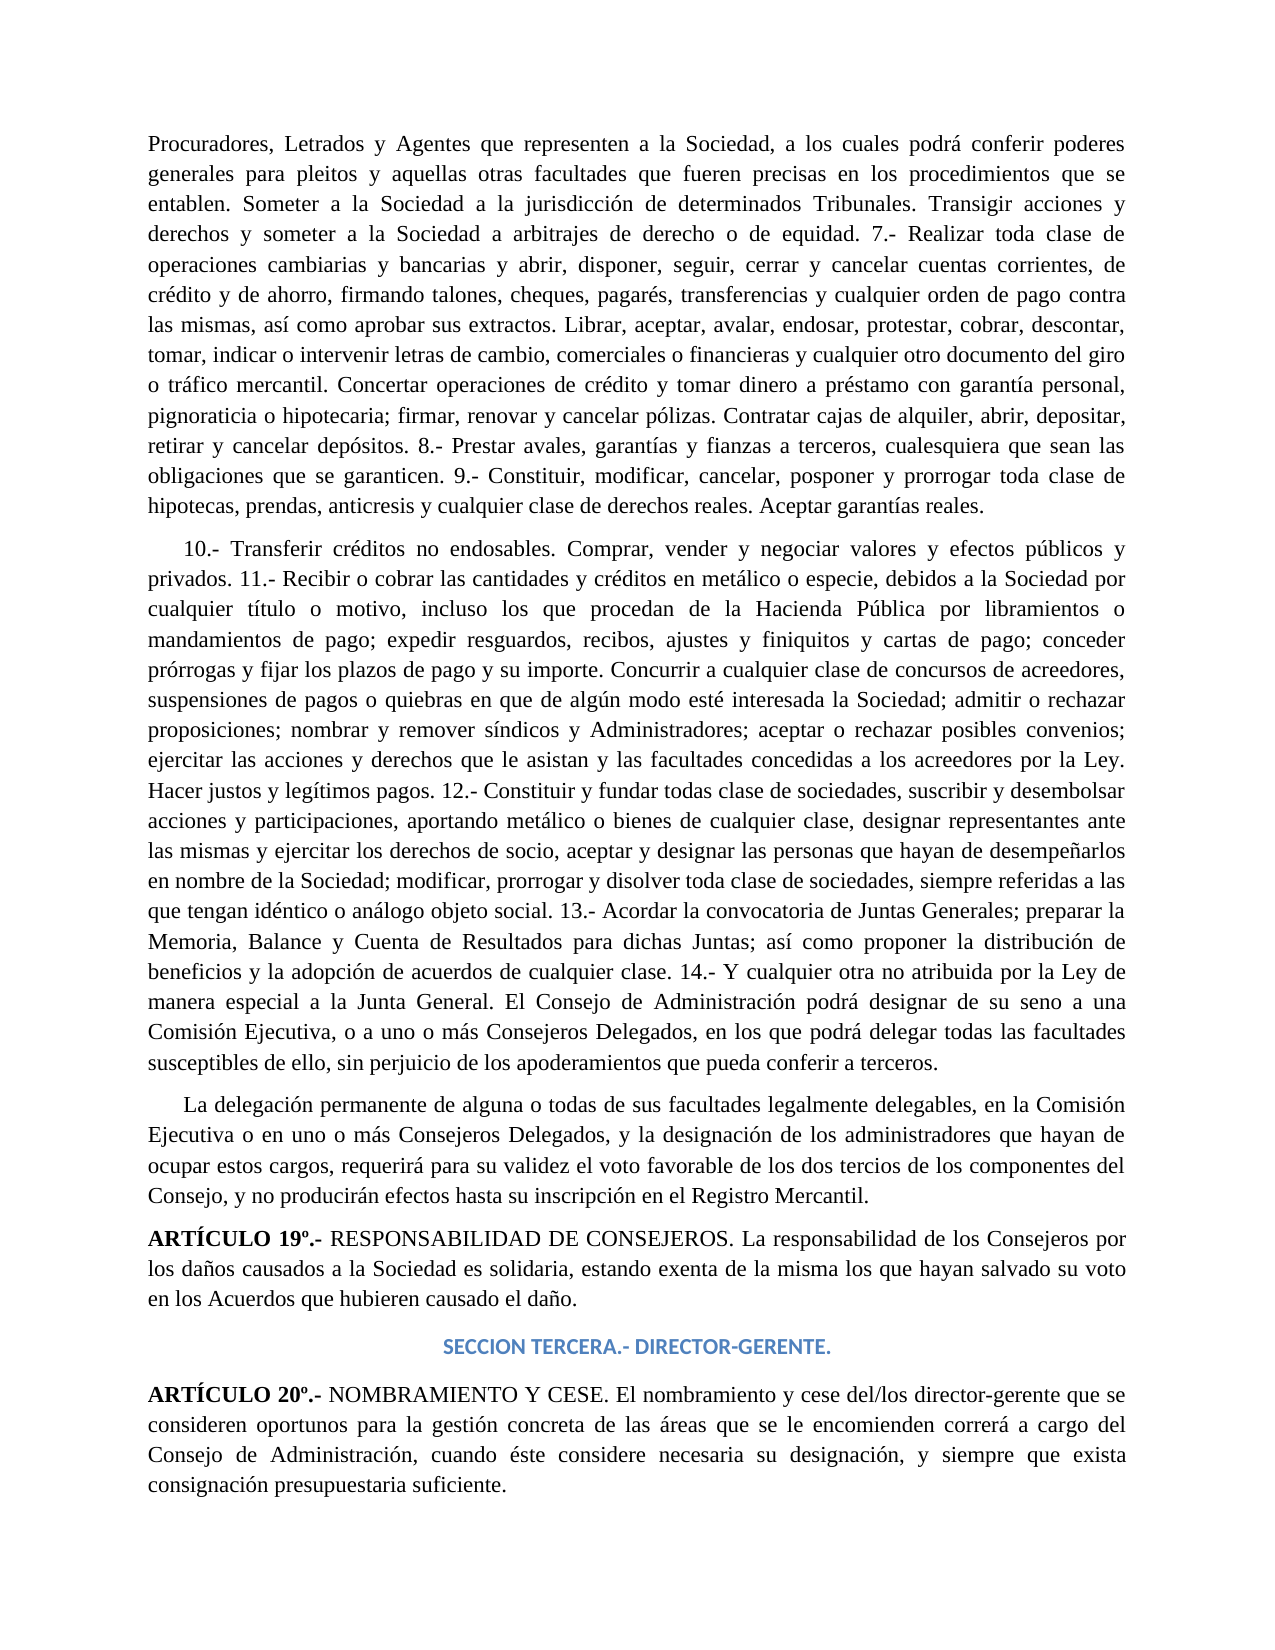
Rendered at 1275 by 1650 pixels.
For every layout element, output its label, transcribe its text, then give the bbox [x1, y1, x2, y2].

text Procuradores, Letrados y Agentes que representen a la Sociedad, a los cuales podrá conferir poderes generales para pleitos y aquellas otras facultades que fueren precisas en los procedimientos que se entablen. Someter a la Sociedad a la jurisdicción de determinados Tribunales. Transigir acciones y derechos y someter a la Sociedad a arbitrajes de derecho o de equidad. 7.- Realizar toda clase de operaciones cambiarias y bancarias y abrir, disponer, seguir, cerrar y cancelar cuentas corrientes, de crédito y de ahorro, firmando talones, cheques, pagarés, transferencias y cualquier orden de pago contra las mismas, así como aprobar sus extractos. Librar, aceptar, avalar, endosar, protestar, cobrar, descontar, tomar, indicar o intervenir letras de cambio, comerciales o financieras y cualquier otro documento del giro o tráfico mercantil. Concertar operaciones de crédito y tomar dinero a préstamo con garantía personal, pignoraticia o hipotecaria; firmar, renovar y cancelar pólizas. Contratar cajas de alquiler, abrir, depositar, retirar y cancelar depósitos. 8.- Prestar avales, garantías y fianzas a terceros, cualesquiera que sean las obligaciones que se garanticen. 9.- Constituir, modificar, cancelar, posponer y prorrogar toda clase de hipotecas, prendas, anticresis y cualquier clase de derechos reales. Aceptar garantías reales. [148, 130, 1127, 519]
text ARTÍCULO 20º.- NOMBRAMIENTO Y CESE. El nombramiento y cese del/los director-gerente que se consideren oportunos para la gestión concreta de las áreas que se le encomienden correrá a cargo del Consejo de Administración, cuando éste considere necesaria su designación, y siempre que exista consignación presupuestaria suficiente. [148, 1381, 1127, 1498]
text 10.- Transferir créditos no endosables. Comprar, vender y negociar valores y efectos públicos y privados. 11.- Recibir o cobrar las cantidades y créditos en metálico o especie, debidos a la Sociedad por cualquier título o motivo, incluso los que procedan de la Hacienda Pública por libramientos o mandamientos de pago; expedir resguardos, recibos, ajustes y finiquitos y cartas de pago; conceder prórrogas y fijar los plazos de pago y su importe. Concurrir a cualquier clase de concursos de acreedores, suspensiones de pagos o quiebras en que de algún modo esté interesada la Sociedad; admitir o rechazar proposiciones; nombrar y remover síndicos y Administradores; aceptar o rechazar posibles convenios; ejercitar las acciones y derechos que le asistan y las facultades concedidas a los acreedores por la Ley. Hacer justos y legítimos pagos. 12.- Constituir y fundar todas clase de sociedades, suscribir y desembolsar acciones y participaciones, aportando metálico o bienes de cualquier clase, designar representantes ante las mismas y ejercitar los derechos de socio, aceptar y designar las personas que hayan de desempeñarlos en nombre de la Sociedad; modificar, prorrogar y disolver toda clase de sociedades, siempre referidas a las que tengan idéntico o análogo objeto social. 13.- Acordar la convocatoria de Juntas Generales; preparar la Memoria, Balance y Cuenta de Resultados para dichas Juntas; así como proponer la distribución de beneficios y la adopción de acuerdos de cualquier clase. 14.- Y cualquier otra no atribuida por la Ley de manera especial a la Junta General. El Consejo de Administración podrá designar de su seno a una Comisión Ejecutiva, o a uno o más Consejeros Delegados, en los que podrá delegar todas las facultades susceptibles de ello, sin perjuicio de los apoderamientos que pueda conferir a terceros. [148, 535, 1127, 1075]
subtitle SECCION TERCERA.- DIRECTOR-GERENTE. [148, 1332, 1127, 1360]
text La delegación permanente de alguna o todas de sus facultades legalmente delegables, en la Comisión Ejecutiva o en uno o más Consejeros Delegados, y la designación de los administradores que hayan de ocupar estos cargos, requerirá para su validez el voto favorable de los dos tercios de los componentes del Consejo, y no producirán efectos hasta su inscripción en el Registro Mercantil. [148, 1091, 1127, 1208]
text ARTÍCULO 19º.- RESPONSABILIDAD DE CONSEJEROS. La responsabilidad de los Consejeros por los daños causados a la Sociedad es solidaria, estando exenta de la misma los que hayan salvado su voto en los Acuerdos que hubieren causado el daño. [148, 1225, 1127, 1311]
